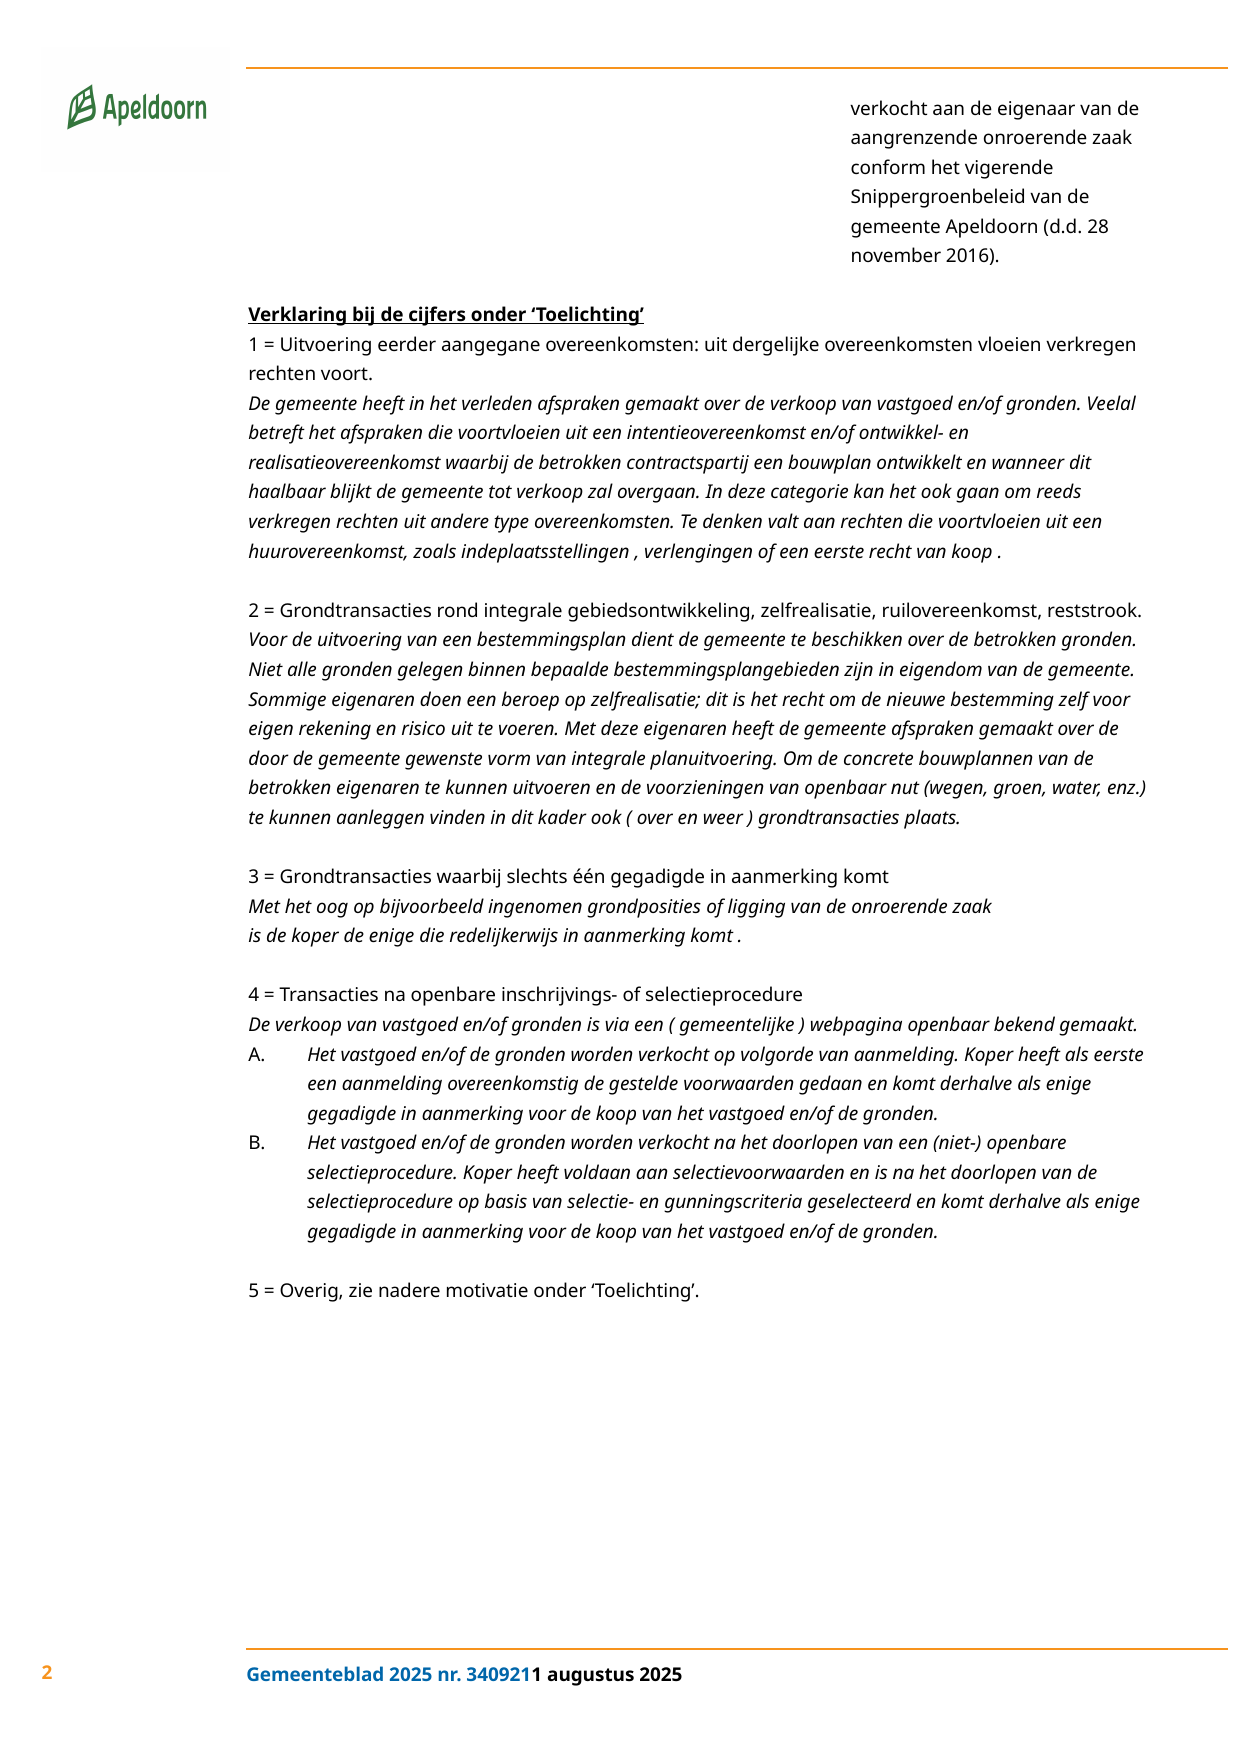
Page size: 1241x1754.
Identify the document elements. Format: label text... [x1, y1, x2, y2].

table_cell verkocht aan de eigenaar van de aangrenzende onroerende zaak conform het vigerende Snippergroenbeleid van de gemeente Apeldoorn (d.d. 28 november 2016). [850, 95, 1152, 268]
picture [41, 47, 231, 172]
text Voor de uitvoering van een bestemmingsplan dient de gemeente te beschikken over de betrokken gronden. Niet alle gronden gelegen binnen bepaalde bestemmingsplangebieden zijn in eigendom van de gemeente. Sommige eigenaren doen een beroep op zelfrealisatie; dit is het recht om de nieuwe bestemming zelf voor eigen rekening en risico uit te voeren. Met deze eigenaren heeft de gemeente afspraken gemaakt over de door de gemeente gewenste vorm van integrale planuitvoering. Om de concrete bouwplannen van de betrokken eigenaren te kunnen uitvoeren en de voorzieningen van openbaar nut (wegen, groen, water, enz.) te kunnen aanleggen vinden in dit kader ook ( over en weer ) grondtransacties plaats. [248, 627, 1152, 830]
text Met het oog op bijvoorbeeld ingenomen grondposities of ligging van de onroerende zaak [248, 893, 1152, 919]
text De verkoop van vastgoed en/of gronden is via een ( gemeentelijke ) webpagina openbaar bekend gemaakt. [248, 1011, 1152, 1037]
table_cell [248, 95, 549, 268]
text 3 = Grondtransacties waarbij slechts één gegadigde in aanmerking komt [248, 863, 1152, 889]
text De gemeente heeft in het verleden afspraken gemaakt over de verkoop van vastgoed en/of gronden. Veelal betreft het afspraken die voortvloeien uit een intentieovereenkomst en/of ontwikkel- en realisatieovereenkomst waarbij de betrokken contractspartij een bouwplan ontwikkelt en wanneer dit haalbaar blijkt de gemeente tot verkoop zal overgaan. In deze categorie kan het ook gaan om reeds verkregen rechten uit andere type overeenkomsten. Te denken valt aan rechten die voortvloeien uit een huurovereenkomst, zoals indeplaatsstellingen , verlengingen of een eerste recht van koop . [248, 390, 1152, 564]
text 2 = Grondtransacties rond integrale gebiedsontwikkeling, zelfrealisatie, ruilovereenkomst, reststrook. [248, 597, 1152, 623]
text 5 = Overig, zie nadere motivatie onder ‘Toelichting’. [248, 1277, 1152, 1303]
list Het vastgoed en/of de gronden worden verkocht op volgorde van aanmelding. Koper heeft als eerste een aanmelding overeenkomstig de gestelde voorwaarden gedaan en komt derhalve als enige gegadigde in aanmerking voor de koop van het vastgoed en/of de gronden. [248, 1041, 1152, 1126]
text 4 = Transacties na openbare inschrijvings- of selectieprocedure [248, 982, 1152, 1007]
table_cell [549, 95, 850, 268]
text 1 = Uitvoering eerder aangegane overeenkomsten: uit dergelijke overeenkomsten vloeien verkregen rechten voort. [248, 331, 1152, 386]
list Het vastgoed en/of de gronden worden verkocht na het doorlopen van een (niet-) openbare selectieprocedure. Koper heeft voldaan aan selectievoorwaarden en is na het doorlopen van de selectieprocedure op basis van selectie- en gunningscriteria geselecteerd en komt derhalve als enige gegadigde in aanmerking voor de koop van het vastgoed en/of de gronden. [248, 1129, 1152, 1244]
text is de koper de enige die redelijkerwijs in aanmerking komt . [248, 922, 1152, 948]
text Verklaring bij de cijfers onder ‘Toelichting’ [248, 301, 1152, 327]
